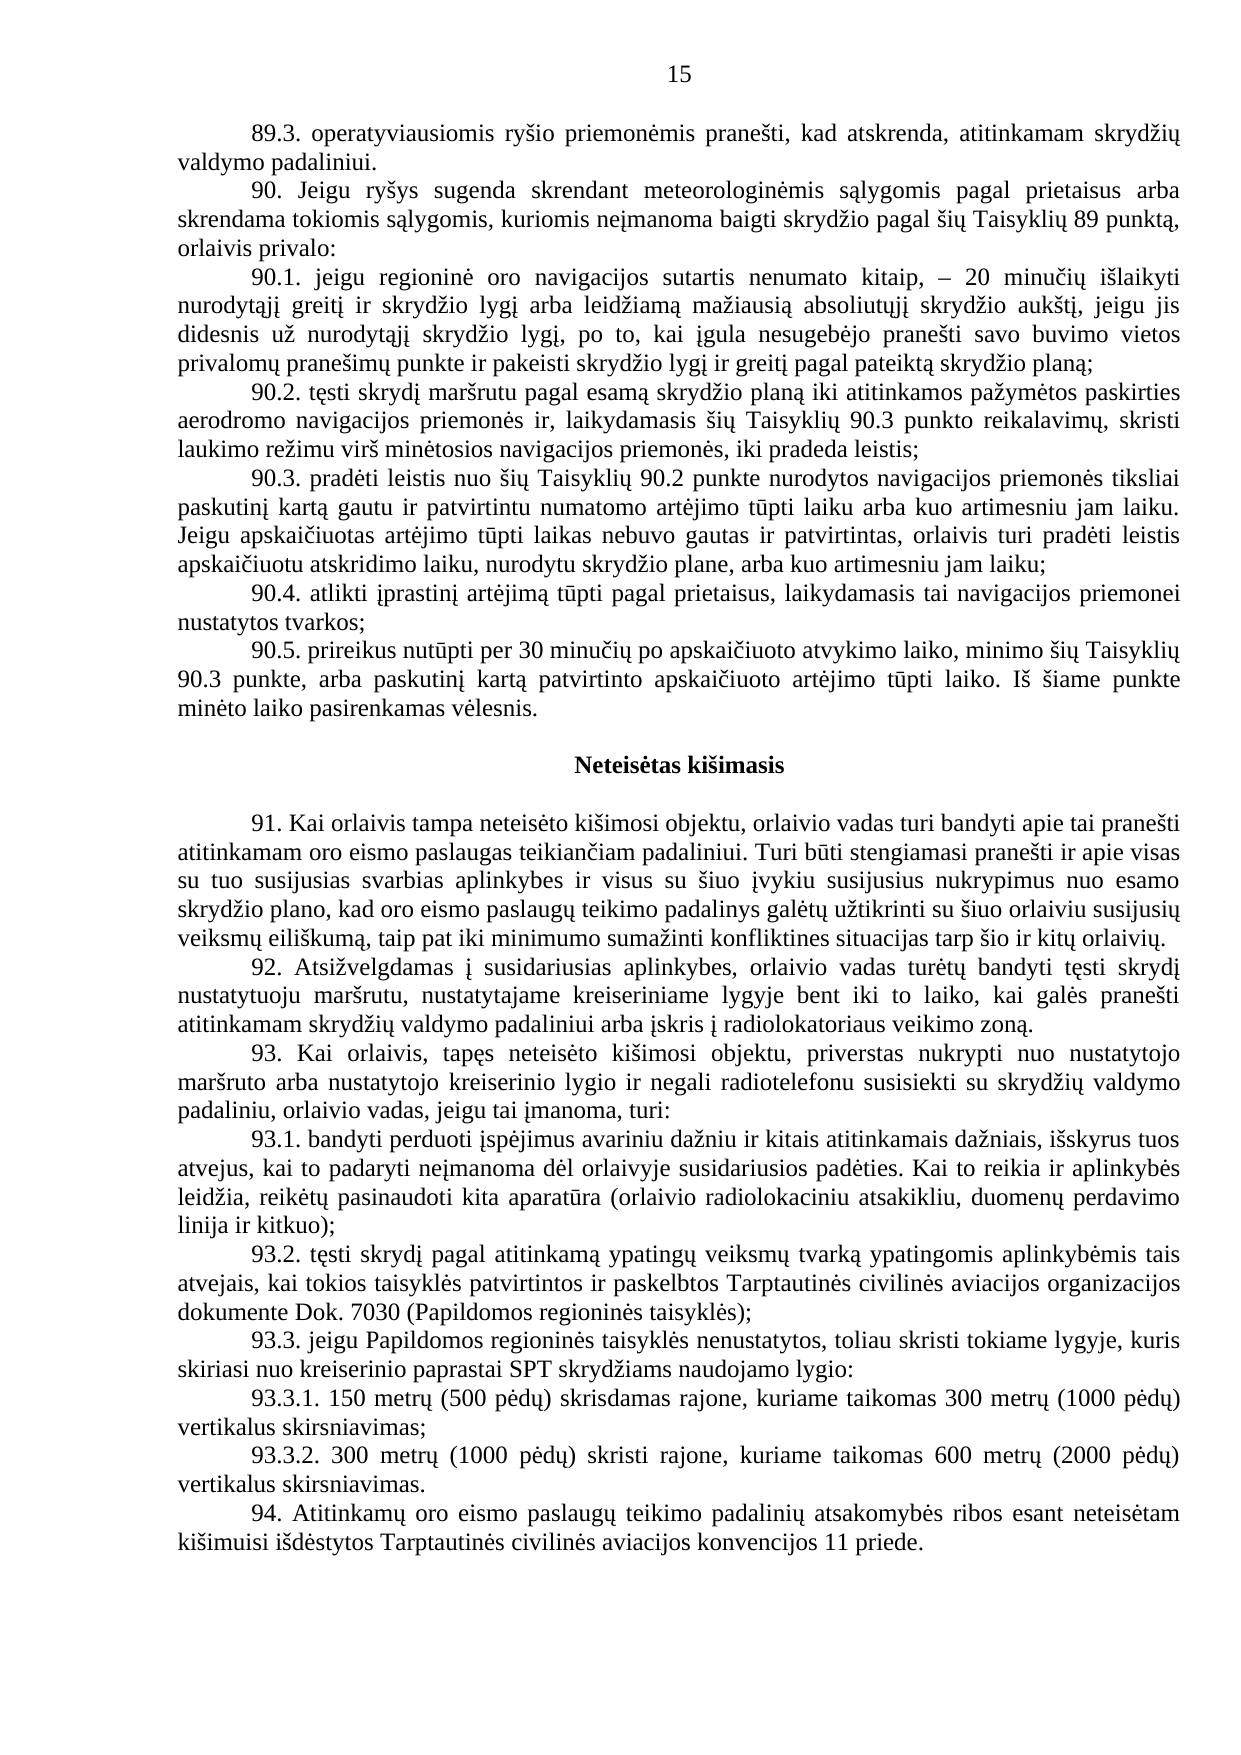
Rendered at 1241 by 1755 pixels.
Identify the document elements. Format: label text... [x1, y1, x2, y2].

text 92. Atsižvelgdamas į susidariusias aplinkybes, orlaivio vadas turėtų bandyti tęsti skrydį nustatytuoju maršrutu, nustatytajame kreiseriniame lygyje bent iki to laiko, kai galės pranešti atitinkamam skrydžių valdymo padaliniui arba įskris į radiolokatoriaus veikimo zoną. [177, 952, 1181, 1038]
text 90.5. prireikus nutūpti per 30 minučių po apskaičiuoto atvykimo laiko, minimo šių Taisyklių 90.3 punkte, arba paskutinį kartą patvirtinto apskaičiuoto artėjimo tūpti laiko. Iš šiame punkte minėto laiko pasirenkamas vėlesnis. [177, 636, 1181, 722]
text 90.4. atlikti įprastinį artėjimą tūpti pagal prietaisus, laikydamasis tai navigacijos priemonei nustatytos tvarkos; [177, 578, 1181, 636]
text Neteisėtas kišimasis [177, 751, 1181, 779]
text 90. Jeigu ryšys sugenda skrendant meteorologinėmis sąlygomis pagal prietaisus arba skrendama tokiomis sąlygomis, kuriomis neįmanoma baigti skrydžio pagal šių Taisyklių 89 punktą, orlaivis privalo: [177, 176, 1181, 262]
text 93.3.2. 300 metrų (1000 pėdų) skristi rajone, kuriame taikomas 600 metrų (2000 pėdų) vertikalus skirsniavimas. [177, 1441, 1181, 1498]
text 90.2. tęsti skrydį maršrutu pagal esamą skrydžio planą iki atitinkamos pažymėtos paskirties aerodromo navigacijos priemonės ir, laikydamasis šių Taisyklių 90.3 punkto reikalavimų, skristi laukimo režimu virš minėtosios navigacijos priemonės, iki pradeda leistis; [177, 377, 1181, 463]
text 94. Atitinkamų oro eismo paslaugų teikimo padalinių atsakomybės ribos esant neteisėtam kišimuisi išdėstytos Tarptautinės civilinės aviacijos konvencijos 11 priede. [177, 1498, 1181, 1556]
text 90.1. jeigu regioninė oro navigacijos sutartis nenumato kitaip, – 20 minučių išlaikyti nurodytąjį greitį ir skrydžio lygį arba leidžiamą mažiausią absoliutųjį skrydžio aukštį, jeigu jis didesnis už nurodytąjį skrydžio lygį, po to, kai įgula nesugebėjo pranešti savo buvimo vietos privalomų pranešimų punkte ir pakeisti skrydžio lygį ir greitį pagal pateiktą skrydžio planą; [177, 262, 1181, 377]
text 93. Kai orlaivis, tapęs neteisėto kišimosi objektu, priverstas nukrypti nuo nustatytojo maršruto arba nustatytojo kreiserinio lygio ir negali radiotelefonu susisiekti su skrydžių valdymo padaliniu, orlaivio vadas, jeigu tai įmanoma, turi: [177, 1038, 1181, 1124]
text 91. Kai orlaivis tampa neteisėto kišimosi objektu, orlaivio vadas turi bandyti apie tai pranešti atitinkamam oro eismo paslaugas teikiančiam padaliniui. Turi būti stengiamasi pranešti ir apie visas su tuo susijusias svarbias aplinkybes ir visus su šiuo įvykiu susijusius nukrypimus nuo esamo skrydžio plano, kad oro eismo paslaugų teikimo padalinys galėtų užtikrinti su šiuo orlaiviu susijusių veiksmų eiliškumą, taip pat iki minimumo sumažinti konfliktines situacijas tarp šio ir kitų orlaivių. [177, 808, 1181, 952]
text 93.1. bandyti perduoti įspėjimus avariniu dažniu ir kitais atitinkamais dažniais, išskyrus tuos atvejus, kai to padaryti neįmanoma dėl orlaivyje susidariusios padėties. Kai to reikia ir aplinkybės leidžia, reikėtų pasinaudoti kita aparatūra (orlaivio radiolokaciniu atsakikliu, duomenų perdavimo linija ir kitkuo); [177, 1124, 1181, 1239]
text 89.3. operatyviausiomis ryšio priemonėmis pranešti, kad atskrenda, atitinkamam skrydžių valdymo padaliniui. [177, 118, 1181, 176]
text 93.3. jeigu Papildomos regioninės taisyklės nenustatytos, toliau skristi tokiame lygyje, kuris skiriasi nuo kreiserinio paprastai SPT skrydžiams naudojamo lygio: [177, 1326, 1181, 1383]
text 90.3. pradėti leistis nuo šių Taisyklių 90.2 punkte nurodytos navigacijos priemonės tiksliai paskutinį kartą gautu ir patvirtintu numatomo artėjimo tūpti laiku arba kuo artimesniu jam laiku. Jeigu apskaičiuotas artėjimo tūpti laikas nebuvo gautas ir patvirtintas, orlaivis turi pradėti leistis apskaičiuotu atskridimo laiku, nurodytu skrydžio plane, arba kuo artimesniu jam laiku; [177, 463, 1181, 578]
text 93.3.1. 150 metrų (500 pėdų) skrisdamas rajone, kuriame taikomas 300 metrų (1000 pėdų) vertikalus skirsniavimas; [177, 1383, 1181, 1441]
text 93.2. tęsti skrydį pagal atitinkamą ypatingų veiksmų tvarką ypatingomis aplinkybėmis tais atvejais, kai tokios taisyklės patvirtintos ir paskelbtos Tarptautinės civilinės aviacijos organizacijos dokumente Dok. 7030 (Papildomos regioninės taisyklės); [177, 1239, 1181, 1326]
